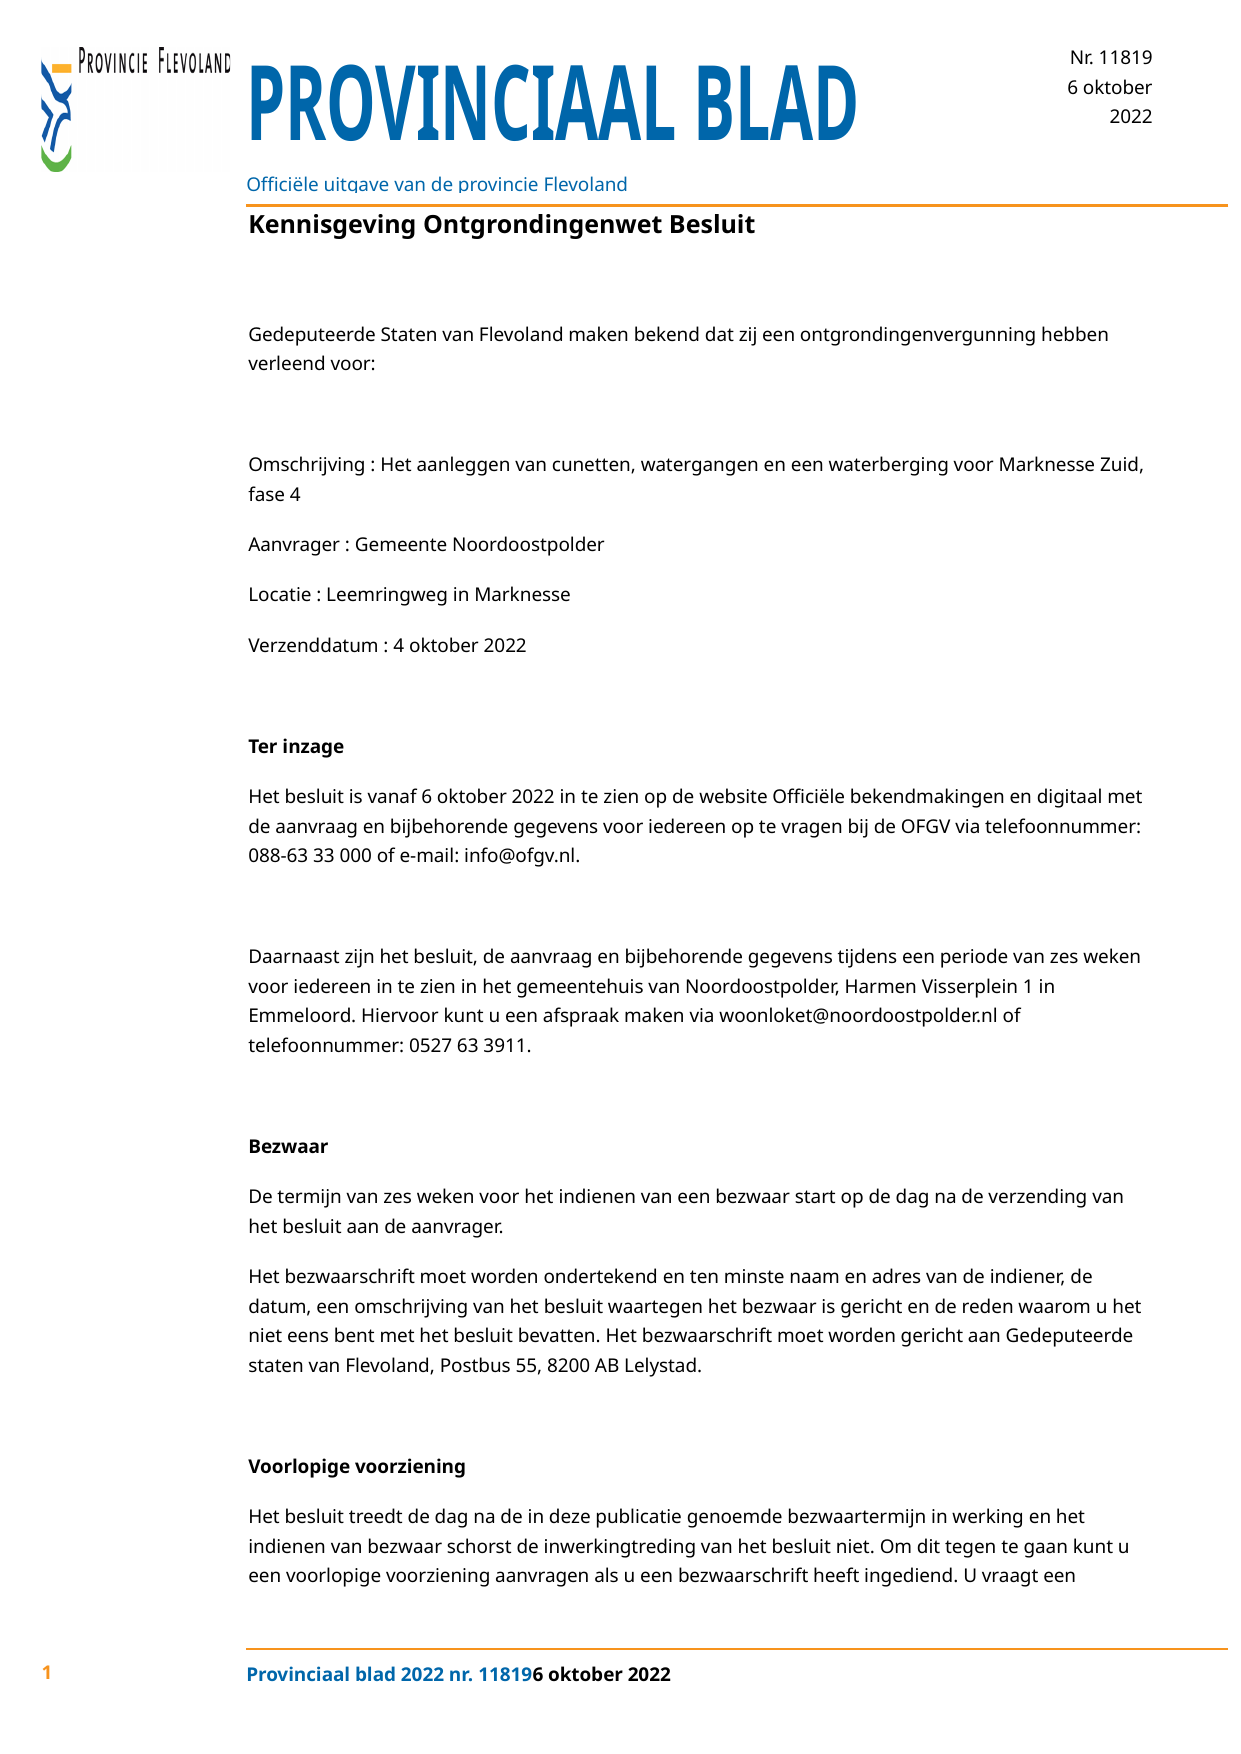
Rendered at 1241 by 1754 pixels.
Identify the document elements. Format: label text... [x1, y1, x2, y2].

text Omschrijving : Het aanleggen van cunetten, watergangen en een waterberging voor Marknesse Zuid, fase 4 [248, 451, 1152, 506]
text Voorlopige voorziening [248, 1453, 1152, 1478]
text Het besluit treedt de dag na de in deze publicatie genoemde bezwaartermijn in werking en het indienen van bezwaar schorst de inwerkingtreding van het besluit niet. Om dit tegen te gaan kunt u een voorlopige voorziening aanvragen als u een bezwaarschrift heeft ingediend. U vraagt een [248, 1503, 1152, 1588]
text Bezwaar [248, 1133, 1152, 1158]
text Ter inzage [248, 733, 1152, 758]
text Aanvrager : Gemeente Noordoostpolder [248, 531, 1152, 557]
text Het bezwaarschrift moet worden ondertekend en ten minste naam en adres van de indiener, de datum, een omschrijving van het besluit waartegen het bezwaar is gericht en de reden waarom u het niet eens bent met het besluit bevatten. Het bezwaarschrift moet worden gericht aan Gedeputeerde staten van Flevoland, Postbus 55, 8200 AB Lelystad. [248, 1263, 1152, 1378]
text Locatie : Leemringweg in Marknesse [248, 582, 1152, 607]
text Kennisgeving Ontgrondingenwet Besluit [248, 207, 1152, 241]
text Het besluit is vanaf 6 oktober 2022 in te zien op de website Officiële bekendmakingen en digitaal met de aanvraag en bijbehorende gegevens voor iedereen op te vragen bij de OFGV via telefoonnummer: 088-63 33 000 of e-mail: info@ofgv.nl. [248, 783, 1152, 868]
text Daarnaast zijn het besluit, de aanvraag en bijbehorende gegevens tijdens een periode van zes weken voor iedereen in te zien in het gemeentehuis van Noordoostpolder, Harmen Visserplein 1 in Emmeloord. Hiervoor kunt u een afspraak maken via woonloket@noordoostpolder.nl of telefoonnummer: 0527 63 3911. [248, 943, 1152, 1058]
text Gedeputeerde Staten van Flevoland maken bekend dat zij een ontgrondingenvergunning hebben verleend voor: [248, 321, 1152, 376]
text Verzenddatum : 4 oktober 2022 [248, 632, 1152, 658]
picture [41, 47, 231, 172]
text De termijn van zes weken voor het indienen van een bezwaar start op de dag na de verzending van het besluit aan de aanvrager. [248, 1183, 1152, 1238]
